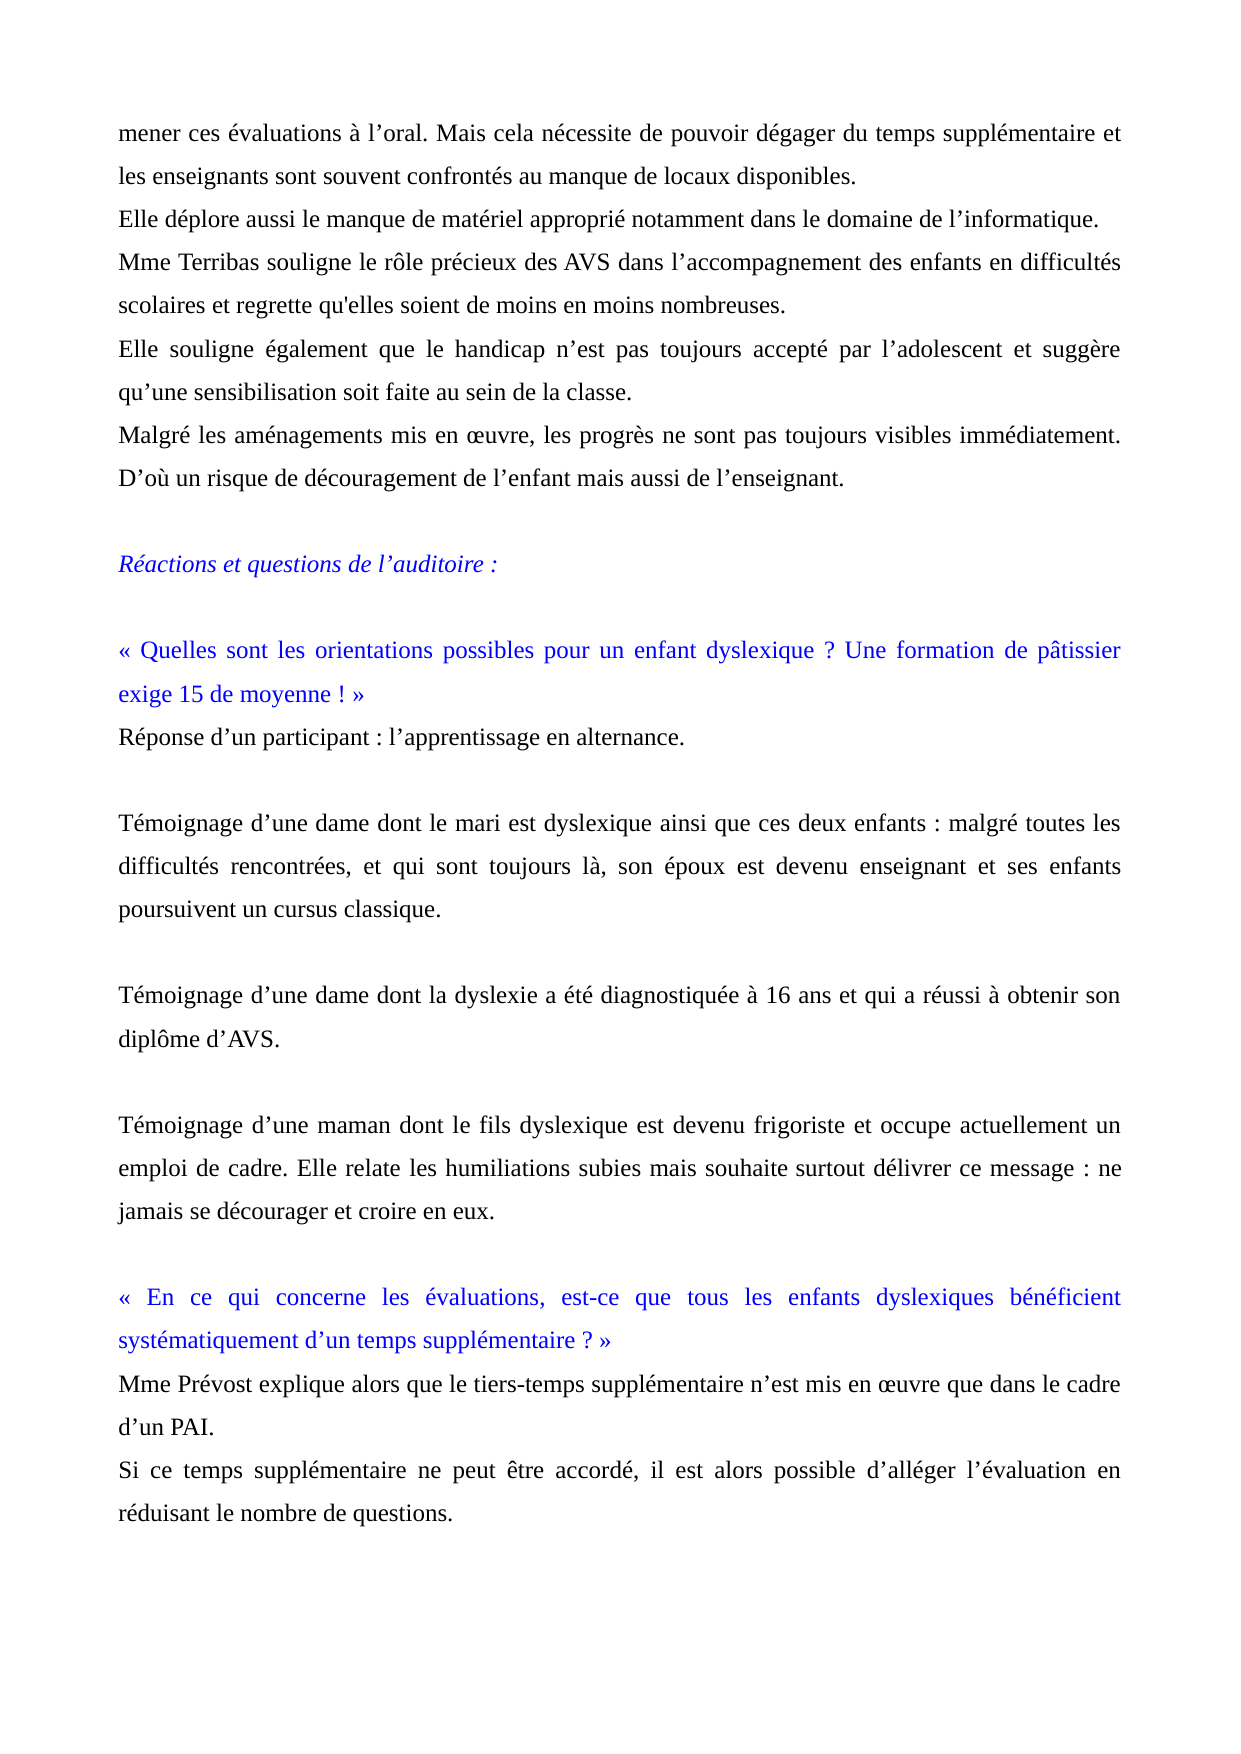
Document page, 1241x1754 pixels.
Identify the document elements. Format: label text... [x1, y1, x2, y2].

text mener ces évaluations à l’oral. Mais cela nécessite de pouvoir dégager du temps supplémentaire et les enseignants sont souvent confrontés au manque de locaux disponibles. [118, 118, 1122, 190]
text Témoignage d’une dame dont la dyslexie a été diagnostiquée à 16 ans et qui a réussi à obtenir son diplôme d’AVS. [118, 981, 1122, 1052]
text Mme Terribas souligne le rôle précieux des AVS dans l’accompagnement des enfants en difficultés scolaires et regrette qu'elles soient de moins en moins nombreuses. [118, 247, 1122, 319]
text Elle souligne également que le handicap n’est pas toujours accepté par l’adolescent et suggère qu’une sensibilisation soit faite au sein de la classe. [118, 334, 1122, 406]
text Elle déplore aussi le manque de matériel approprié notamment dans le domaine de l’informatique. [118, 204, 1122, 233]
text Mme Prévost explique alors que le tiers-temps supplémentaire n’est mis en œuvre que dans le cadre d’un PAI. [118, 1369, 1122, 1441]
text « Quelles sont les orientations possibles pour un enfant dyslexique ? Une formation de pâtissier exige 15 de moyenne ! » [118, 636, 1122, 707]
text Réponse d’un participant : l’apprentissage en alternance. [118, 722, 1122, 751]
text Si ce temps supplémentaire ne peut être accordé, il est alors possible d’alléger l’évaluation en réduisant le nombre de questions. [118, 1455, 1122, 1527]
text « En ce qui concerne les évaluations, est-ce que tous les enfants dyslexiques bénéficient systématiquement d’un temps supplémentaire ? » [118, 1282, 1122, 1354]
text Témoignage d’une dame dont le mari est dyslexique ainsi que ces deux enfants : malgré toutes les difficultés rencontrées, et qui sont toujours là, son époux est devenu enseignant et ses enfants poursuivent un cursus classique. [118, 808, 1122, 923]
text Réactions et questions de l’auditoire : [118, 549, 1122, 578]
text Malgré les aménagements mis en œuvre, les progrès ne sont pas toujours visibles immédiatement. D’où un risque de découragement de l’enfant mais aussi de l’enseignant. [118, 420, 1122, 492]
text Témoignage d’une maman dont le fils dyslexique est devenu frigoriste et occupe actuellement un emploi de cadre. Elle relate les humiliations subies mais souhaite surtout délivrer ce message : ne jamais se décourager et croire en eux. [118, 1110, 1122, 1225]
